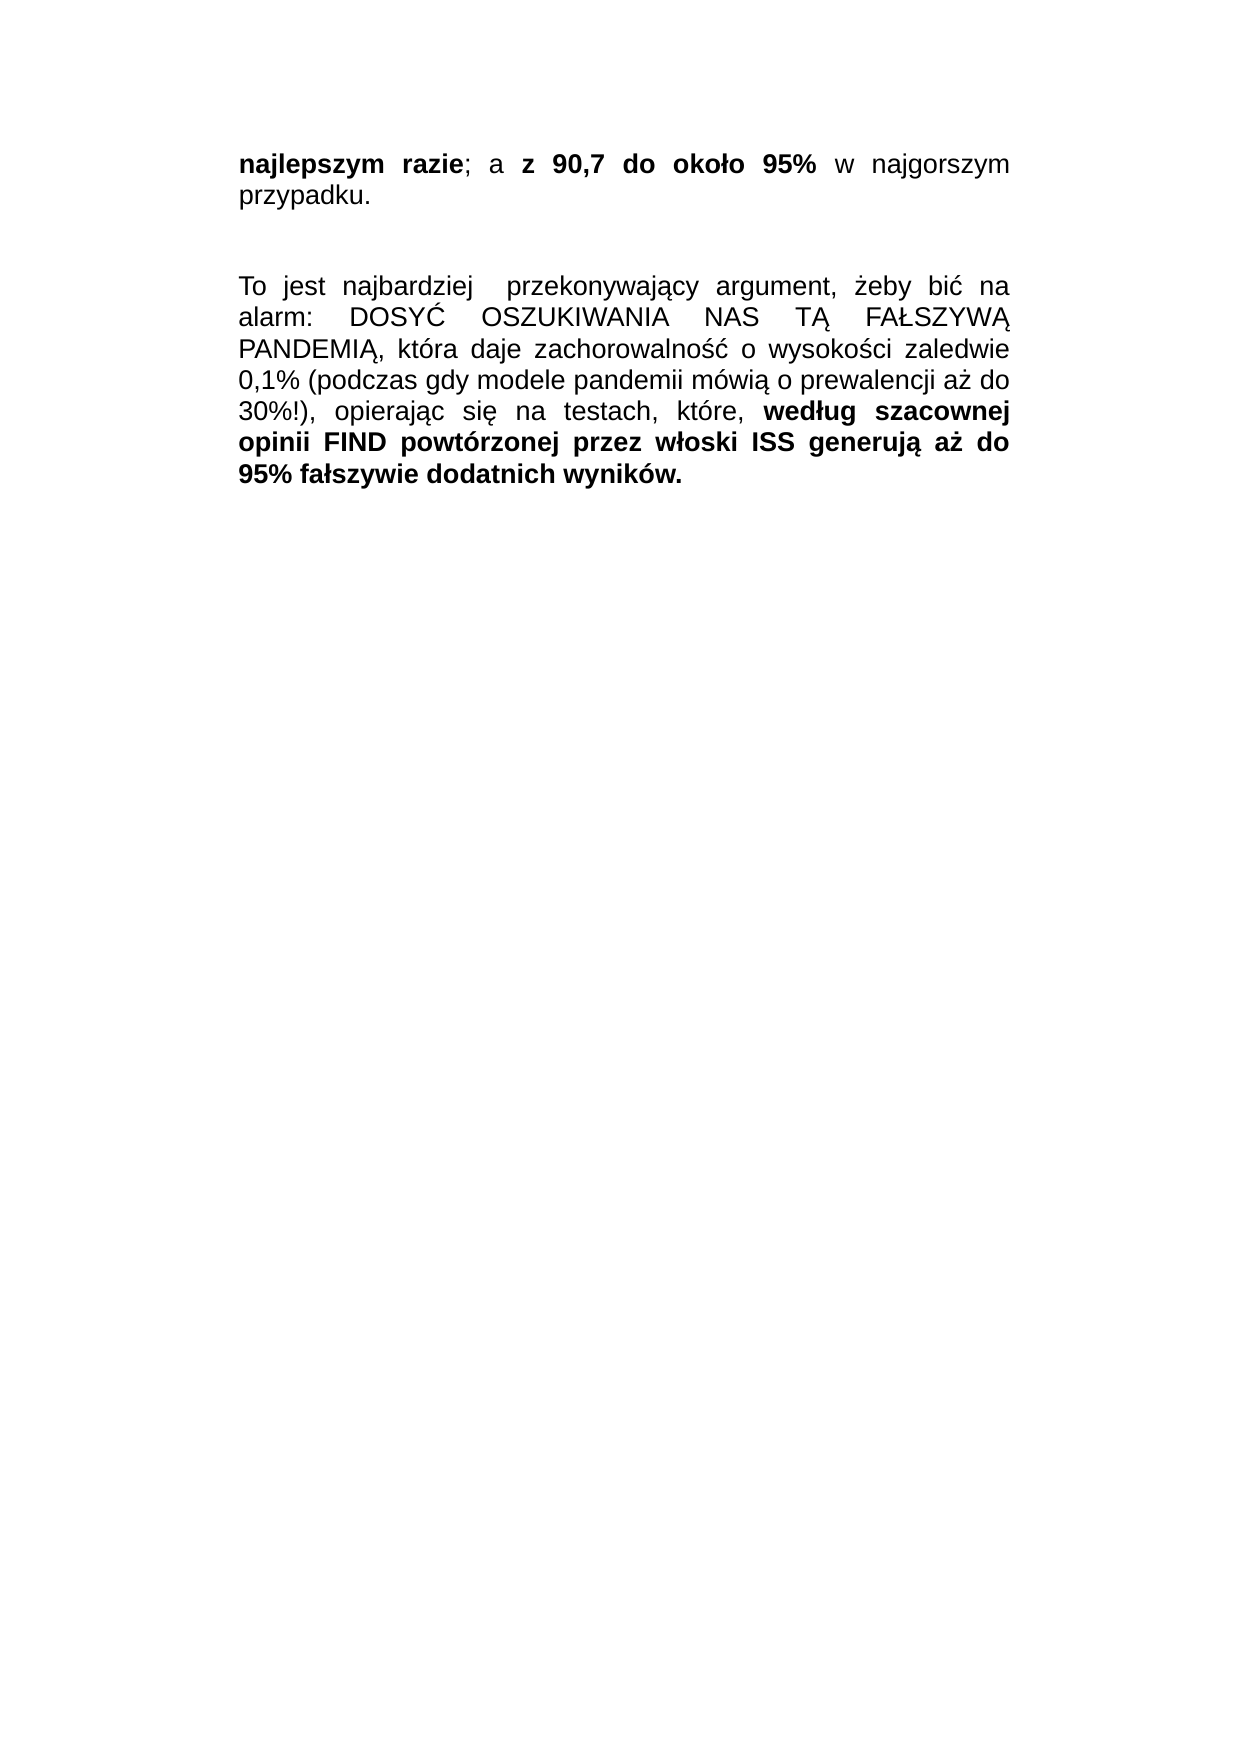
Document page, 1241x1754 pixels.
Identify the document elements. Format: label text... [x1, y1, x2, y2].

text najlepszym razie; a z 90,7 do około 95% w najgorszym przypadku. [239, 148, 1010, 210]
text To jest najbardziej przekonywający argument, żeby bić na alarm: DOSYĆ OSZUKIWANIA NAS TĄ FAŁSZYWĄ PANDEMIĄ, która daje zachorowalność o wysokości zaledwie 0,1% (podczas gdy modele pandemii mówią o prewalencji aż do 30%!), opierając się na testach, które, według szacownej opinii FIND powtórzonej przez włoski ISS generują aż do 95% fałszywie dodatnich wyników. [238, 270, 1010, 489]
